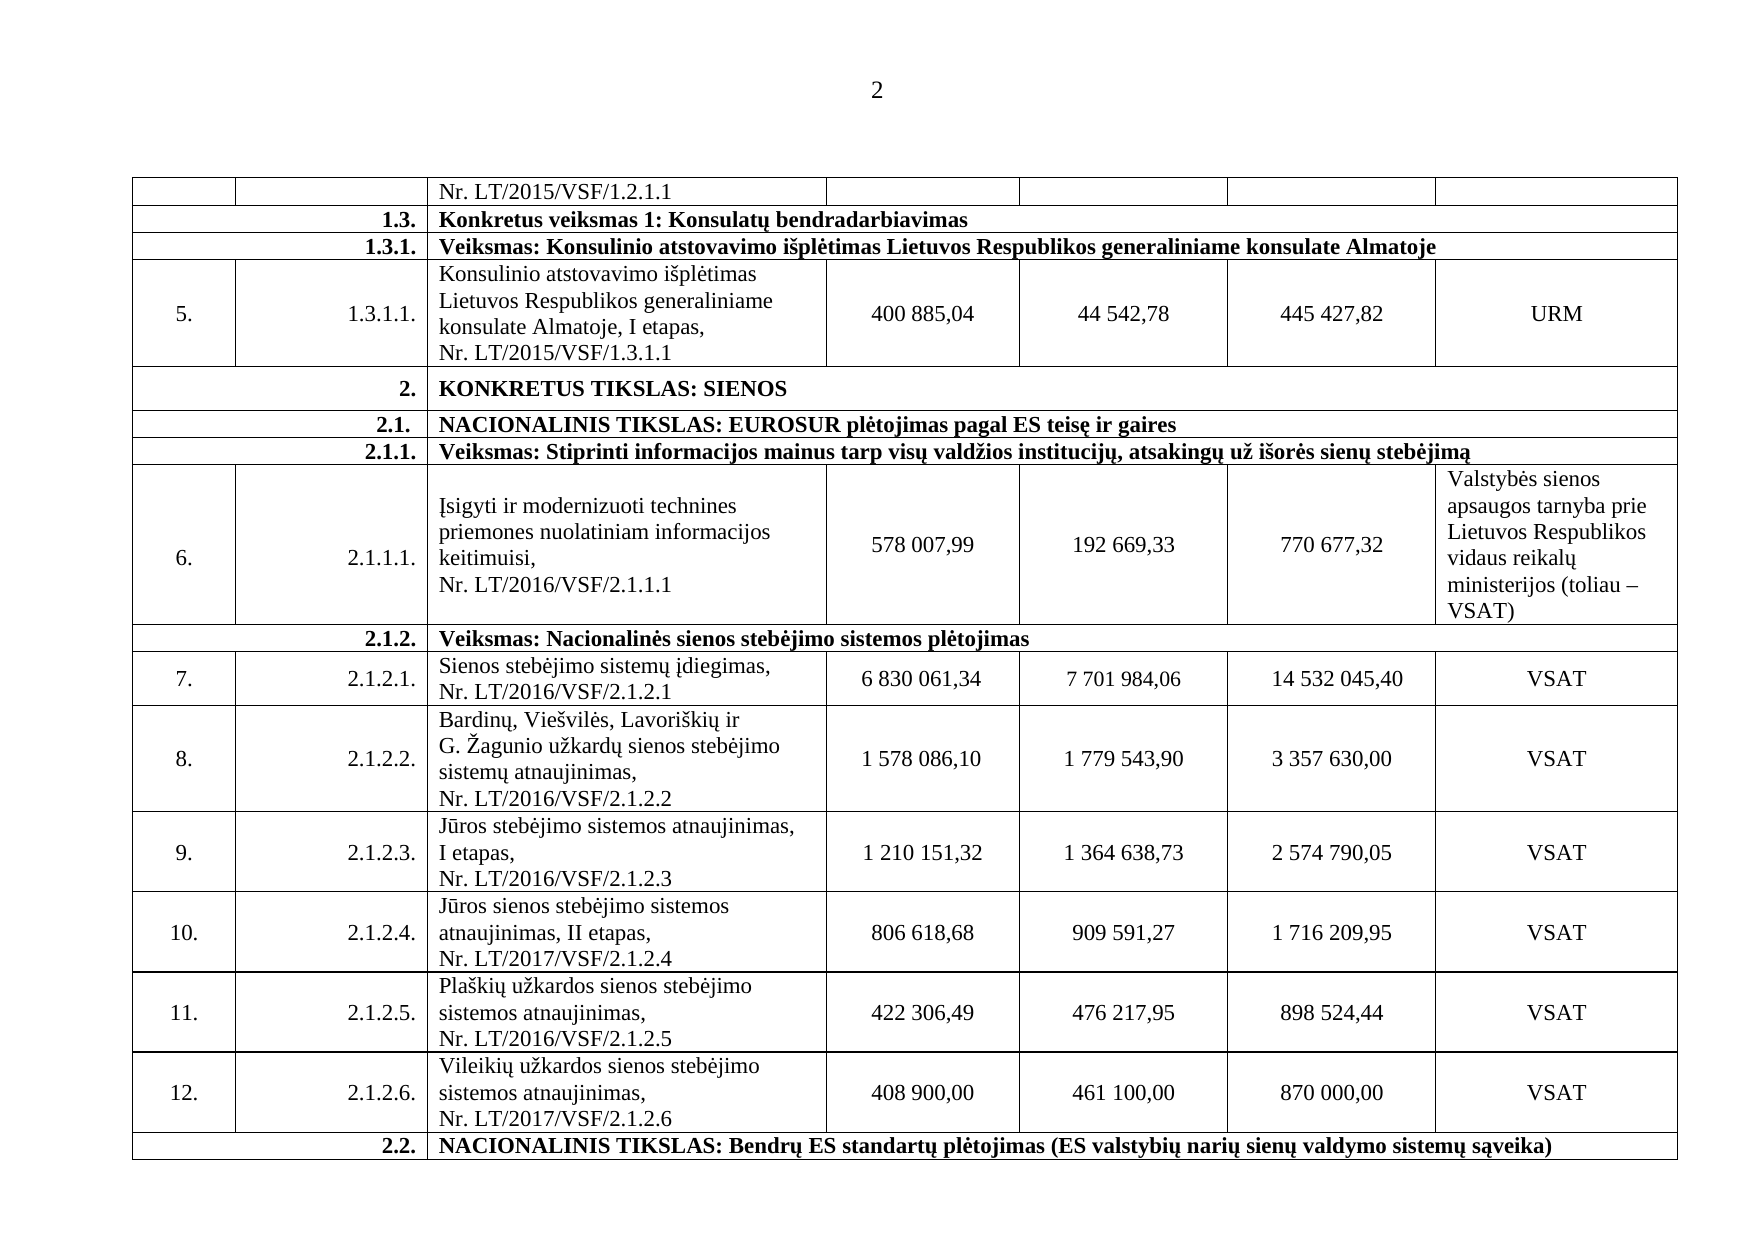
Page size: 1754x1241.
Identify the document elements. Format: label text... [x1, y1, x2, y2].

table_cell NACIONALINIS TIKSLAS: Bendrų ES standartų plėtojimas (ES valstybių narių sienų valdymo sistemų sąveika) [428, 1133, 1677, 1159]
table_cell 2.1.2.6. [236, 1053, 427, 1132]
table_cell Konsulinio atstovavimo išplėtimas Lietuvos Respublikos generaliniame konsulate Almatoje, I etapas, Nr. LT/2015/VSF/1.3.1.1 [428, 260, 826, 366]
table_cell Vileikių užkardos sienos stebėjimo sistemos atnaujinimas, Nr. LT/2017/VSF/2.1.2.6 [428, 1053, 826, 1132]
table_cell 400 885,04 [827, 260, 1019, 366]
table_cell 422 306,49 [827, 973, 1019, 1051]
table_cell 14 532 045,40 [1228, 652, 1435, 705]
table_cell URM [1436, 260, 1677, 366]
table_cell 1 210 151,32 [827, 812, 1019, 891]
table_cell 1 716 209,95 [1228, 892, 1435, 971]
table_cell VSAT [1436, 652, 1677, 705]
table_cell [827, 178, 1019, 204]
table_cell 2.1.2.3. [236, 812, 427, 891]
table_cell [133, 178, 235, 204]
table_cell 8. [133, 706, 235, 811]
table_cell 7. [133, 652, 235, 705]
table_cell 10. [133, 892, 235, 971]
table_cell Sienos stebėjimo sistemų įdiegimas, Nr. LT/2016/VSF/2.1.2.1 [428, 652, 826, 705]
table_cell 1.3.1. [133, 233, 427, 259]
table_cell 1 578 086,10 [827, 706, 1019, 811]
table_cell Valstybės sienos apsaugos tarnyba prie Lietuvos Respublikos vidaus reikalų ministerijos (toliau – VSAT) [1436, 465, 1677, 623]
table_cell Plaškių užkardos sienos stebėjimo sistemos atnaujinimas, Nr. LT/2016/VSF/2.1.2.5 [428, 973, 826, 1051]
table_cell 6. [133, 465, 235, 623]
table_cell 5. [133, 260, 235, 366]
table_cell Įsigyti ir modernizuoti technines priemones nuolatiniam informacijos keitimuisi, Nr. LT/2016/VSF/2.1.1.1 [428, 465, 826, 623]
table_cell Jūros stebėjimo sistemos atnaujinimas, I etapas, Nr. LT/2016/VSF/2.1.2.3 [428, 812, 826, 891]
table_cell 6 830 061,34 [827, 652, 1019, 705]
table_cell 461 100,00 [1020, 1053, 1227, 1132]
table_cell 11. [133, 973, 235, 1051]
table_cell 1.3.1.1. [236, 260, 427, 366]
table_cell 909 591,27 [1020, 892, 1227, 971]
table_cell 2.1.2.2. [236, 706, 427, 811]
table_cell 7 701 984,06 [1020, 652, 1227, 705]
table_cell 2.1.1. [133, 438, 427, 464]
table_cell 2 574 790,05 [1228, 812, 1435, 891]
table_cell Veiksmas: Nacionalinės sienos stebėjimo sistemos plėtojimas [428, 625, 1677, 651]
table_cell [1020, 178, 1227, 204]
table_cell Jūros sienos stebėjimo sistemos atnaujinimas, II etapas, Nr. LT/2017/VSF/2.1.2.4 [428, 892, 826, 971]
table_cell 476 217,95 [1020, 973, 1227, 1051]
table_cell KONKRETUS TIKSLAS: SIENOS [428, 367, 1677, 409]
table_cell [1228, 178, 1435, 204]
table_cell [236, 178, 427, 204]
table_cell VSAT [1436, 1053, 1677, 1132]
table_cell 870 000,00 [1228, 1053, 1435, 1132]
table_cell Bardinų, Viešvilės, Lavoriškių ir G. Žagunio užkardų sienos stebėjimo sistemų atnaujinimas, Nr. LT/2016/VSF/2.1.2.2 [428, 706, 826, 811]
table_cell 3 357 630,00 [1228, 706, 1435, 811]
table_cell 578 007,99 [827, 465, 1019, 623]
table_cell 2.1.2.5. [236, 973, 427, 1051]
table_cell 1.3. [133, 206, 427, 232]
table_cell VSAT [1436, 812, 1677, 891]
table_cell 2.2. [133, 1133, 427, 1159]
table_cell 2. [133, 367, 427, 409]
table_cell 12. [133, 1053, 235, 1132]
table_cell 2.1.1.1. [236, 465, 427, 623]
table_cell 2.1.2. [133, 625, 427, 651]
table_cell 806 618,68 [827, 892, 1019, 971]
table_cell 898 524,44 [1228, 973, 1435, 1051]
table_cell Konkretus veiksmas 1: Konsulatų bendradarbiavimas [428, 206, 1677, 232]
table_cell NACIONALINIS TIKSLAS: EUROSUR plėtojimas pagal ES teisę ir gaires [428, 411, 1677, 437]
table_cell 1 779 543,90 [1020, 706, 1227, 811]
table_cell 9. [133, 812, 235, 891]
table_cell [1436, 178, 1677, 204]
table_cell 2.1. [133, 411, 427, 437]
table_cell 2.1.2.1. [236, 652, 427, 705]
table_cell 2.1.2.4. [236, 892, 427, 971]
table_cell 1 364 638,73 [1020, 812, 1227, 891]
table_cell 408 900,00 [827, 1053, 1019, 1132]
table_cell 192 669,33 [1020, 465, 1227, 623]
table_cell VSAT [1436, 892, 1677, 971]
table_cell VSAT [1436, 706, 1677, 811]
table_cell Nr. LT/2015/VSF/1.2.1.1 [428, 178, 826, 204]
table_cell 445 427,82 [1228, 260, 1435, 366]
table_cell Veiksmas: Konsulinio atstovavimo išplėtimas Lietuvos Respublikos generaliniame konsulate Almatoje [428, 233, 1677, 259]
table_cell Veiksmas: Stiprinti informacijos mainus tarp visų valdžios institucijų, atsakingų už išorės sienų stebėjimą [428, 438, 1677, 464]
table_cell VSAT [1436, 973, 1677, 1051]
table_cell 770 677,32 [1228, 465, 1435, 623]
table_cell 44 542,78 [1020, 260, 1227, 366]
